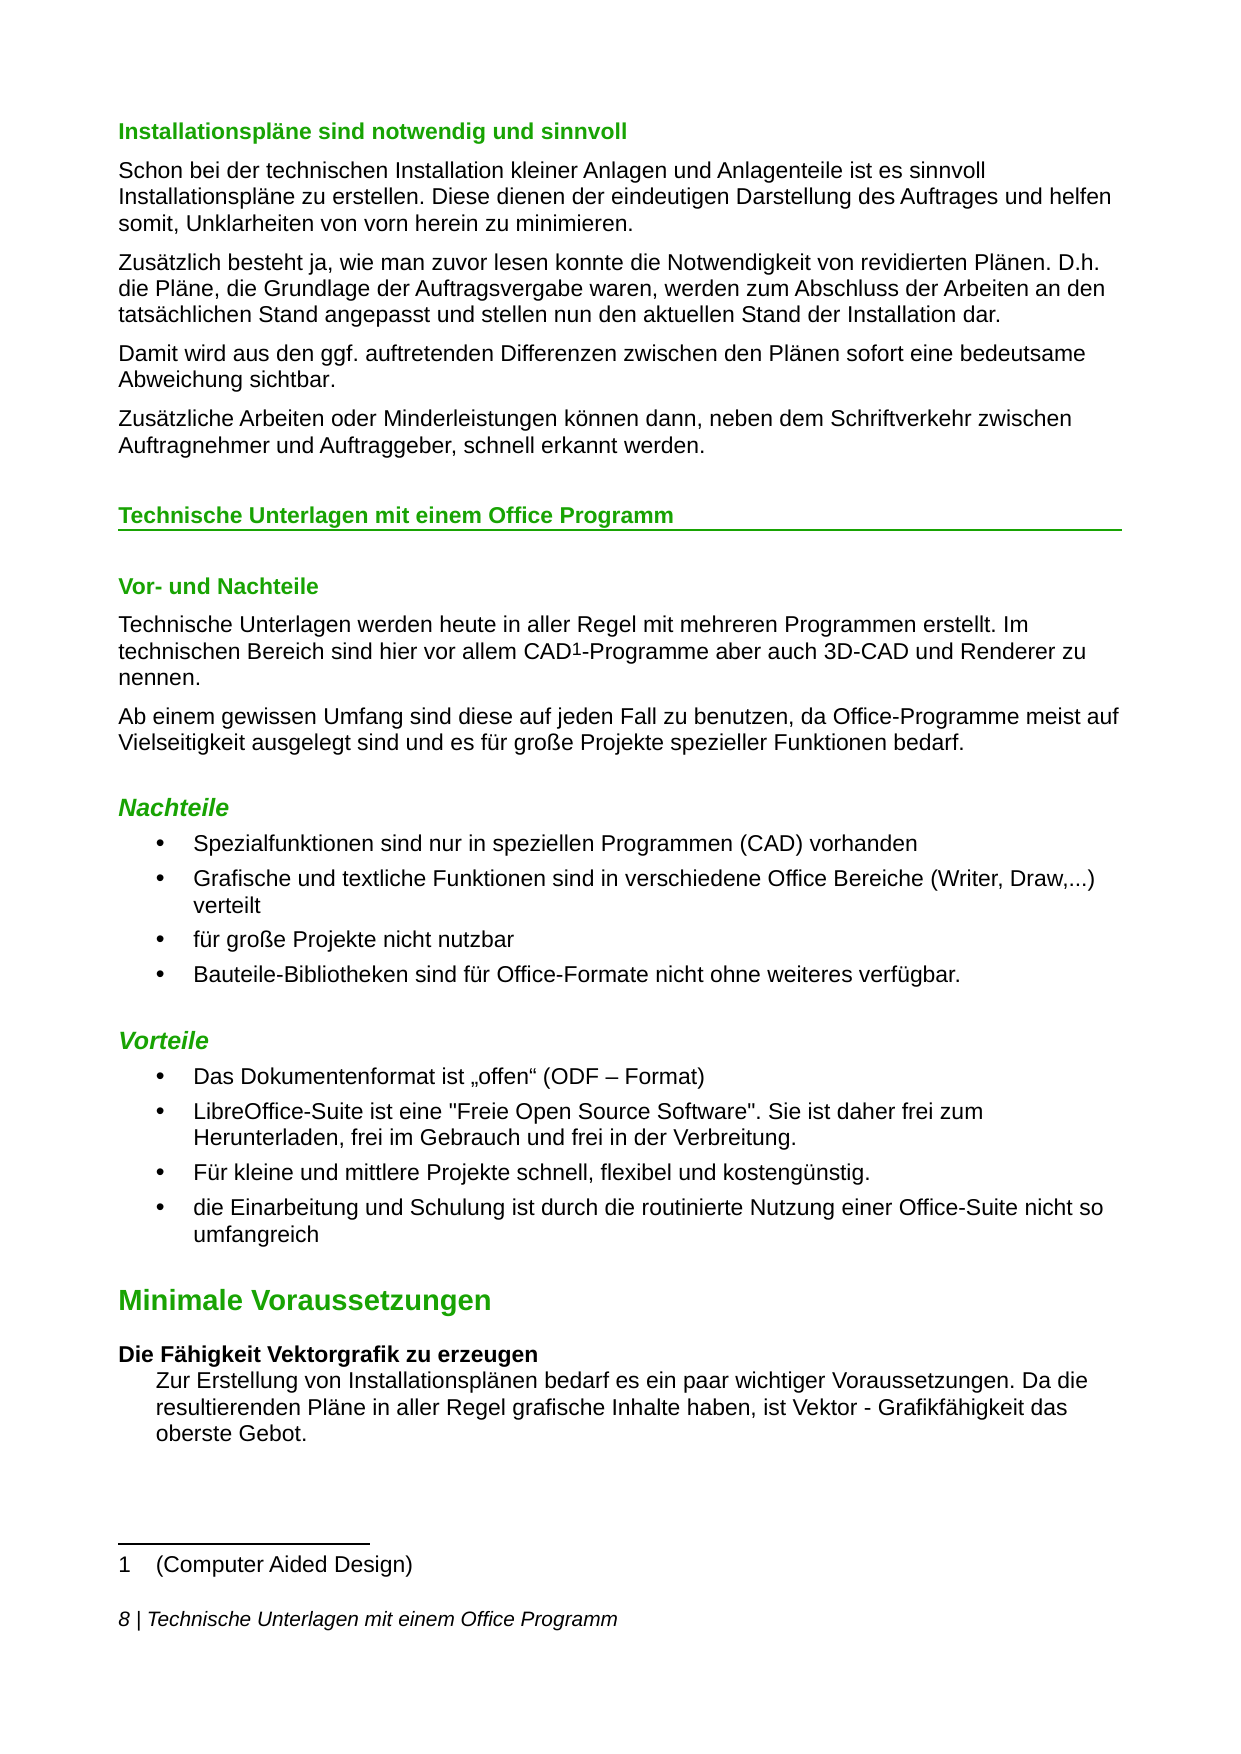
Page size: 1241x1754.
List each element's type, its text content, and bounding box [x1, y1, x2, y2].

list die Einarbeitung und Schulung ist durch die routinierte Nutzung einer Office-Suite nicht so umfangreich [156, 1192, 1122, 1247]
text Schon bei der technischen Installation kleiner Anlagen und Anlagenteile ist es sinnvoll Installationspläne zu erstellen. Diese dienen der eindeutigen Darstellung des Auftrages und helfen somit, Unklarheiten von vorn herein zu minimieren. [118, 157, 1122, 236]
subtitle Vorteile [118, 1026, 1122, 1054]
list Das Dokumentenformat ist „offen“ (ODF – Format) [156, 1061, 1122, 1089]
list Bauteile-Bibliotheken sind für Office-Formate nicht ohne weiteres verfügbar. [156, 959, 1122, 988]
list Grafische und textliche Funktionen sind in verschiedene Office Bereiche (Writer, Draw,...) verteilt [156, 863, 1122, 918]
subtitle Vor- und Nachteile [118, 573, 1122, 599]
subtitle Installationspläne sind notwendig und sinnvoll [118, 118, 1122, 144]
subtitle Nachteile [118, 793, 1122, 822]
list LibreOffice-Suite ist eine "Freie Open Source Software". Sie ist daher frei zum Herunterladen, frei im Gebrauch und frei in der Verbreitung. [156, 1096, 1122, 1151]
subtitle Minimale Voraussetzungen [118, 1282, 1122, 1316]
subtitle Technische Unterlagen mit einem Office Programm [118, 502, 1122, 529]
list Die Fähigkeit Vektorgrafik zu erzeugen [118, 1341, 1122, 1367]
list für große Projekte nicht nutzbar [156, 924, 1122, 953]
text Zur Erstellung von Installationsplänen bedarf es ein paar wichtiger Voraussetzungen. Da die resultierenden Pläne in aller Regel grafische Inhalte haben, ist Vektor - Grafikfähigkeit das oberste Gebot. [156, 1367, 1122, 1446]
text Zusätzlich besteht ja, wie man zuvor lesen konnte die Notwendigkeit von revidierten Plänen. D.h. die Pläne, die Grundlage der Auftragsvergabe waren, werden zum Abschluss der Arbeiten an den tatsächlichen Stand angepasst und stellen nun den aktuellen Stand der Installation dar. [118, 248, 1122, 327]
text Ab einem gewissen Umfang sind diese auf jeden Fall zu benutzen, da Office-Programme meist auf Vielseitigkeit ausgelegt sind und es für große Projekte spezieller Funktionen bedarf. [118, 703, 1122, 756]
list Spezialfunktionen sind nur in speziellen Programmen (CAD) vorhanden [156, 828, 1122, 857]
list Für kleine und mittlere Projekte schnell, flexibel und kostengünstig. [156, 1157, 1122, 1186]
text (Computer Aided Design) [118, 1551, 1122, 1577]
text Technische Unterlagen werden heute in aller Regel mit mehreren Programmen erstellt. Im technischen Bereich sind hier vor allem CAD-Programme aber auch 3D-CAD und Renderer zu nennen. [118, 611, 1122, 690]
text Damit wird aus den ggf. auftretenden Differenzen zwischen den Plänen sofort eine bedeutsame Abweichung sichtbar. [118, 340, 1122, 393]
text Zusätzliche Arbeiten oder Minderleistungen können dann, neben dem Schriftverkehr zwischen Auftragnehmer und Auftraggeber, schnell erkannt werden. [118, 405, 1122, 458]
